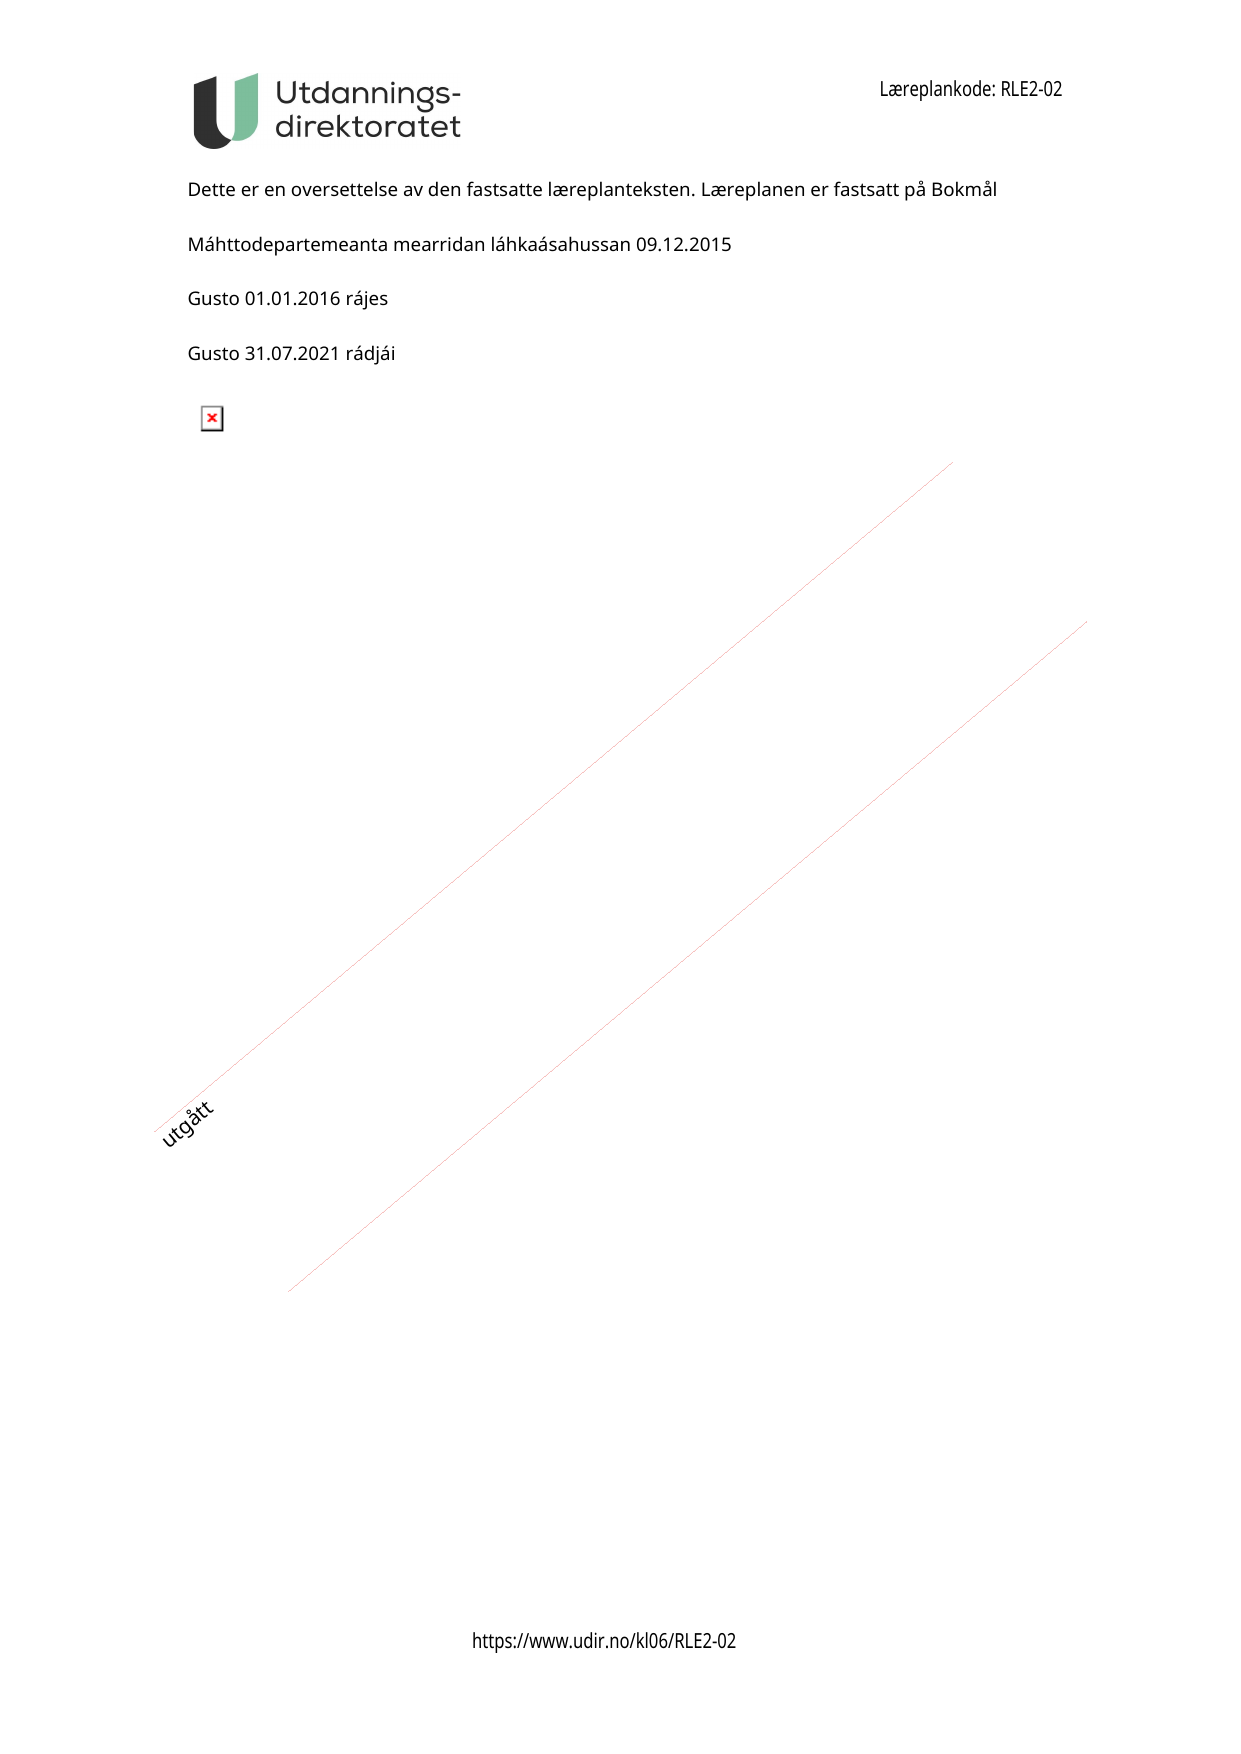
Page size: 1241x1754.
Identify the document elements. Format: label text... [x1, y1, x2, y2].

text Gusto 01.01.2016 rájes [393, 286, 1053, 311]
picture [193, 73, 461, 149]
text Máhttodepartemeanta mearridan láhkaásahussan 09.12.2015 [732, 231, 1053, 257]
text Gusto 31.07.2021 rádjái [400, 340, 1053, 366]
picture [187, 395, 238, 446]
